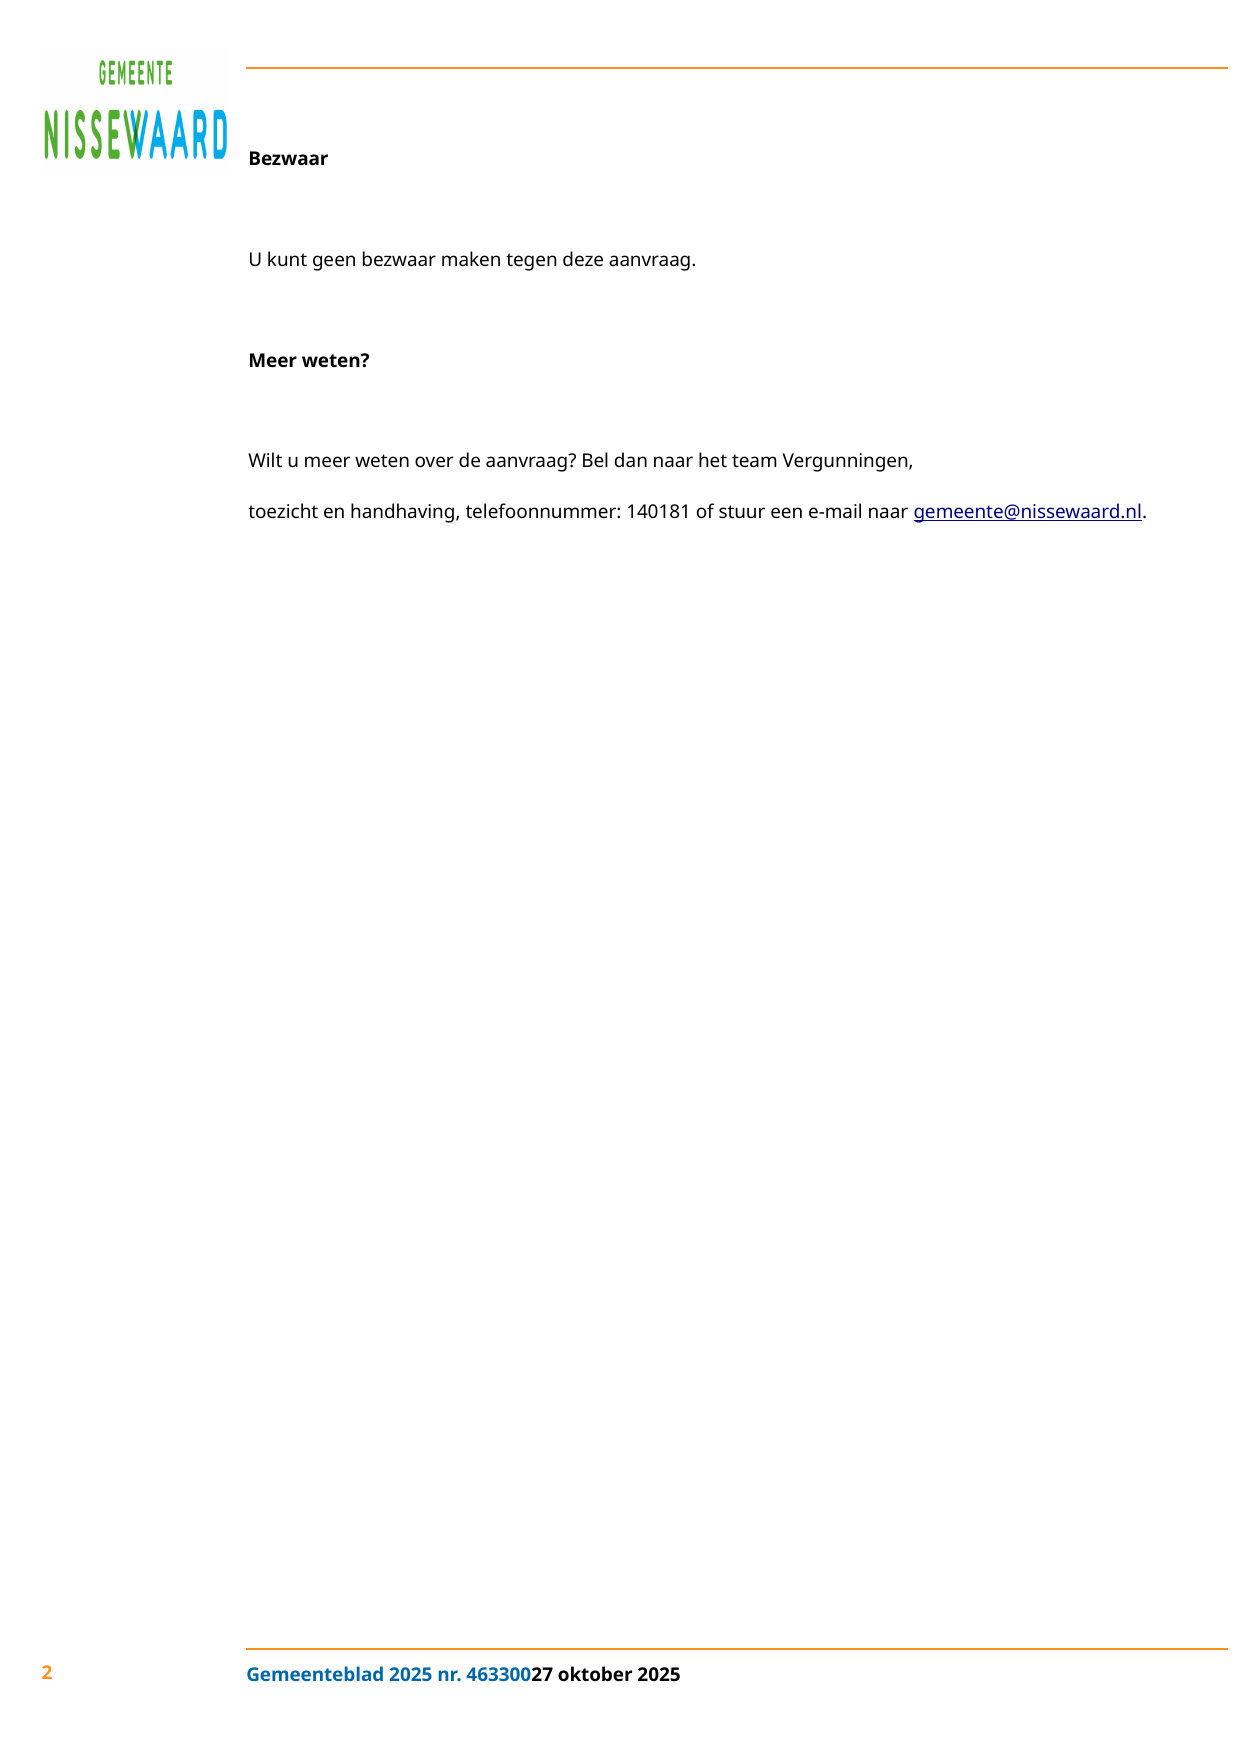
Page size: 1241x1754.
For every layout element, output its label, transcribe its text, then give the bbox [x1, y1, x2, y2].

text Meer weten? [248, 347, 1152, 373]
text toezicht en handhaving, telefoonnummer: 140181 of stuur een e-mail naar gemeente@nissewaard.nl. [248, 498, 1152, 524]
picture [41, 47, 231, 172]
text Bezwaar [248, 145, 1152, 171]
text Wilt u meer weten over de aanvraag? Bel dan naar het team Vergunningen, [248, 448, 1152, 473]
text U kunt geen bezwaar maken tegen deze aanvraag. [248, 246, 1152, 272]
